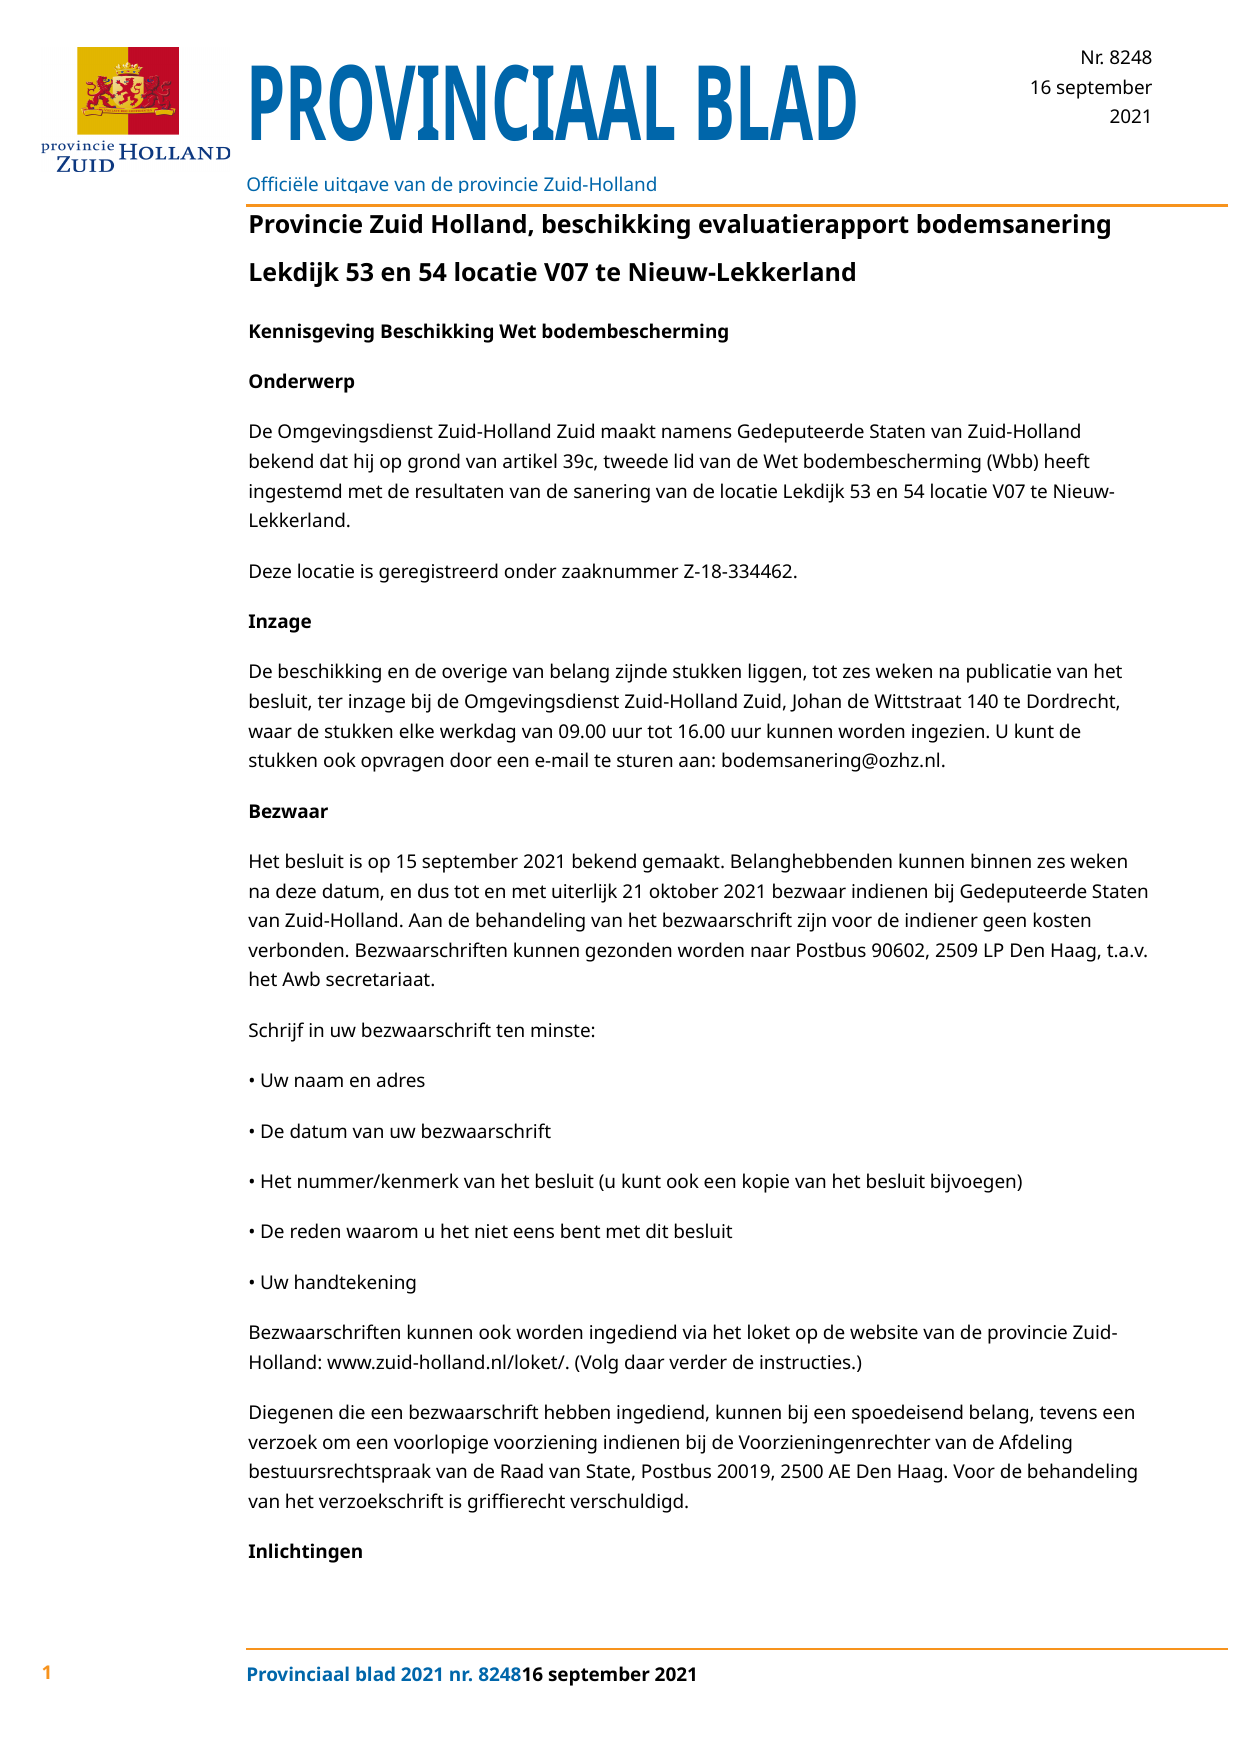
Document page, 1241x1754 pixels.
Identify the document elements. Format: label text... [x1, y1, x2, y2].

text • Uw naam en adres [248, 1067, 1152, 1093]
text Onderwerp [248, 368, 1152, 394]
text • De reden waarom u het niet eens bent met dit besluit [248, 1219, 1152, 1244]
text Deze locatie is geregistreerd onder zaaknummer Z-18-334462. [248, 558, 1152, 584]
text • Uw handtekening [248, 1269, 1152, 1295]
text • Het nummer/kenmerk van het besluit (u kunt ook een kopie van het besluit bijvoegen) [248, 1168, 1152, 1194]
text Kennisgeving Beschikking Wet bodembescherming [248, 318, 1152, 344]
text Inzage [248, 608, 1152, 634]
text De beschikking en de overige van belang zijnde stukken liggen, tot zes weken na publicatie van het besluit, ter inzage bij de Omgevingsdienst Zuid-Holland Zuid, Johan de Wittstraat 140 te Dordrecht, waar de stukken elke werkdag van 09.00 uur tot 16.00 uur kunnen worden ingezien. U kunt de stukken ook opvragen door een e-mail te sturen aan: bodemsanering@ozhz.nl. [248, 659, 1152, 773]
text Het besluit is op 15 september 2021 bekend gemaakt. Belanghebbenden kunnen binnen zes weken na deze datum, en dus tot en met uiterlijk 21 oktober 2021 bezwaar indienen bij Gedeputeerde Staten van Zuid-Holland. Aan de behandeling van het bezwaarschrift zijn voor de indiener geen kosten verbonden. Bezwaarschriften kunnen gezonden worden naar Postbus 90602, 2509 LP Den Haag, t.a.v. het Awb secretariaat. [248, 848, 1152, 992]
text De Omgevingsdienst Zuid-Holland Zuid maakt namens Gedeputeerde Staten van Zuid-Holland bekend dat hij op grond van artikel 39c, tweede lid van de Wet bodembescherming (Wbb) heeft ingestemd met de resultaten van de sanering van de locatie Lekdijk 53 en 54 locatie V07 te Nieuw-Lekkerland. [248, 419, 1152, 533]
text Bezwaarschriften kunnen ook worden ingediend via het loket op de website van de provincie Zuid-Holland: www.zuid-holland.nl/loket/. (Volg daar verder de instructies.) [248, 1319, 1152, 1375]
text Bezwaar [248, 798, 1152, 824]
text Schrijf in uw bezwaarschrift ten minste: [248, 1017, 1152, 1043]
text • De datum van uw bezwaarschrift [248, 1118, 1152, 1144]
picture [41, 47, 231, 172]
text Provincie Zuid Holland, beschikking evaluatierapport bodemsanering Lekdijk 53 en 54 locatie V07 te Nieuw-Lekkerland [248, 207, 1152, 288]
text Inlichtingen [248, 1539, 1152, 1564]
text Diegenen die een bezwaarschrift hebben ingediend, kunnen bij een spoedeisend belang, tevens een verzoek om een voorlopige voorziening indienen bij de Voorzieningenrechter van de Afdeling bestuursrechtspraak van de Raad van State, Postbus 20019, 2500 AE Den Haag. Voor de behandeling van het verzoekschrift is griffierecht verschuldigd. [248, 1399, 1152, 1514]
